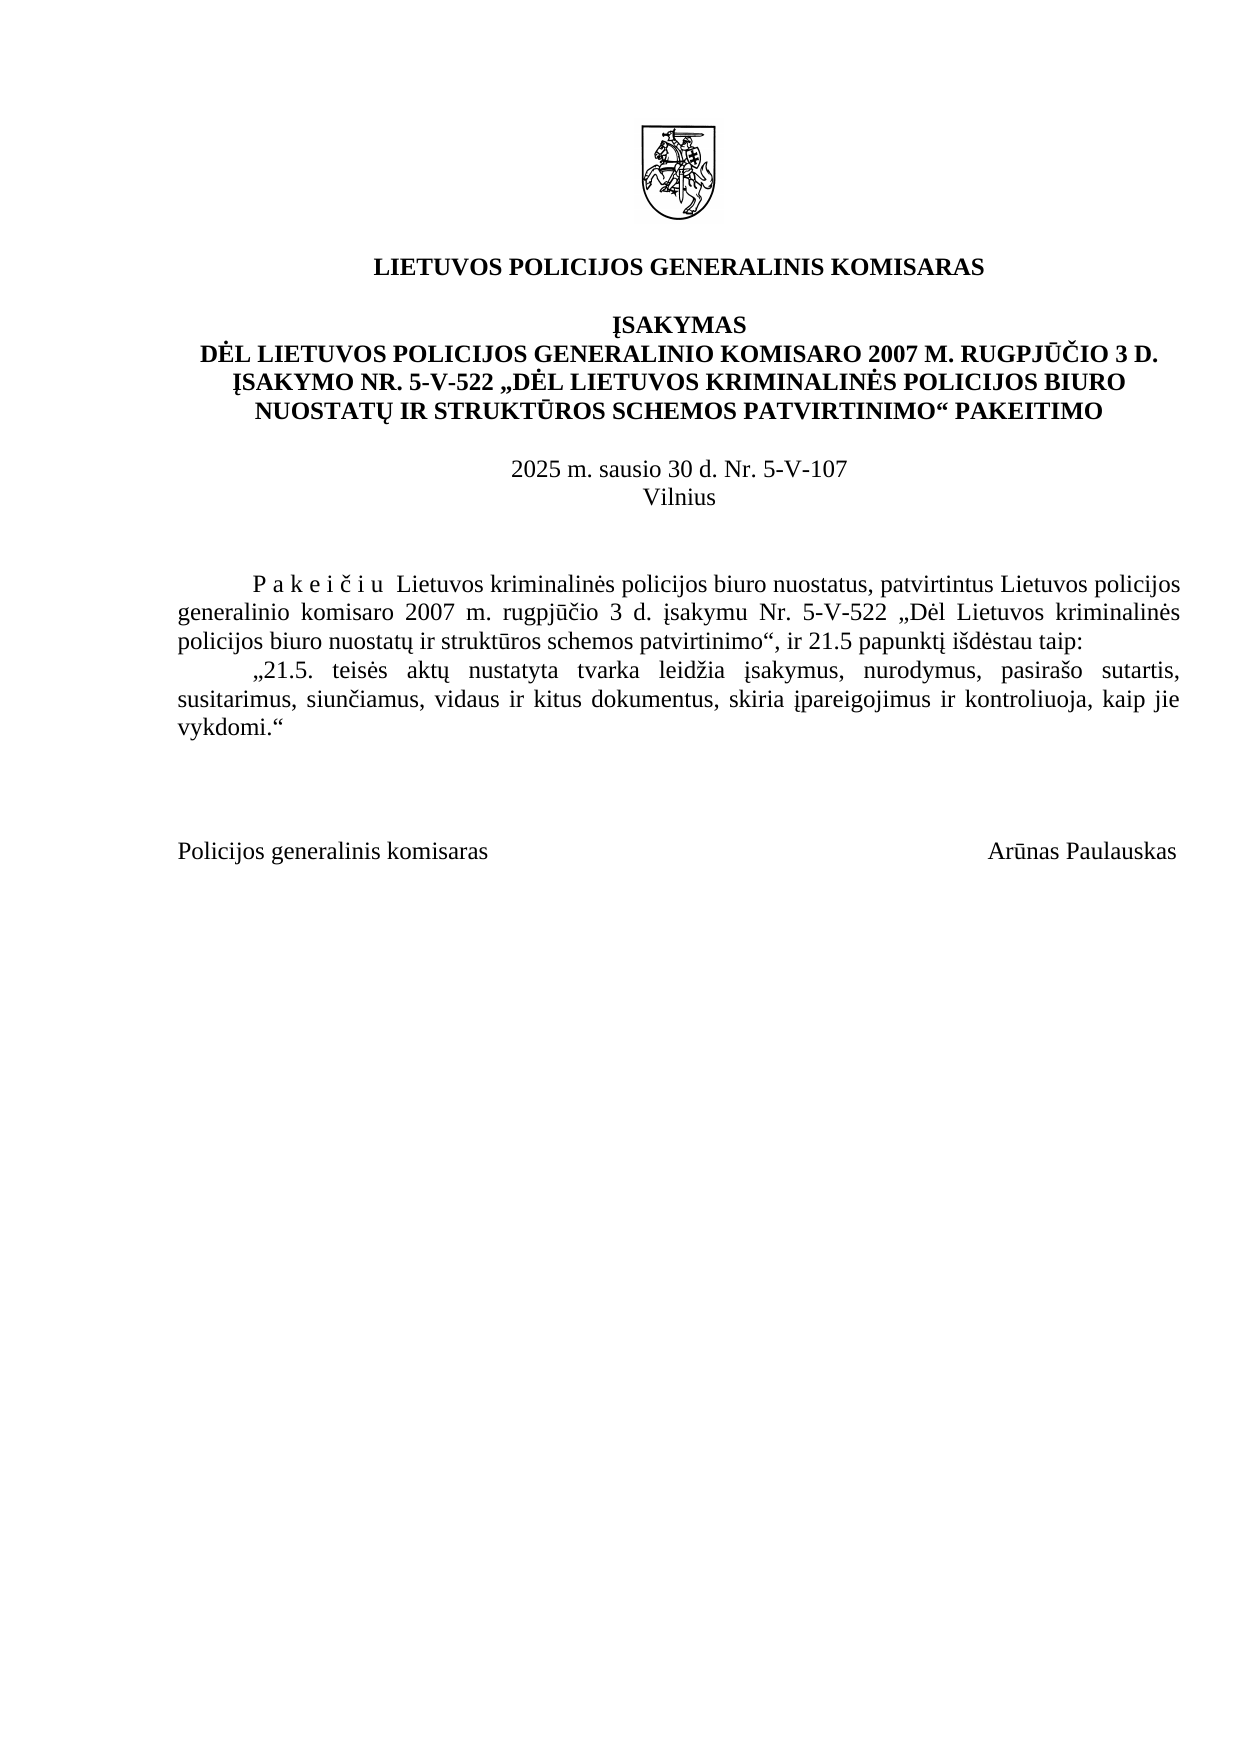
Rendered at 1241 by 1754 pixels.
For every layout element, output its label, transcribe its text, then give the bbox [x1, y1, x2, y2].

text P a k e i č i u Lietuvos kriminalinės policijos biuro nuostatus, patvirtintus Lietuvos policijos generalinio komisaro 2007 m. rugpjūčio 3 d. įsakymu Nr. 5-V-522 „Dėl Lietuvos kriminalinės policijos biuro nuostatų ir struktūros schemos patvirtinimo“, ir 21.5 papunktį išdėstau taip: [177, 569, 1181, 655]
text LIETUVOS POLICIJOS GENERALINIS KOMISARAS [177, 252, 1181, 281]
text Vilnius [177, 482, 1181, 511]
text 2025 m. sausio 30 d. Nr. 5-V-107 [177, 454, 1181, 482]
text DĖL LIETUVOS POLICIJOS GENERALINIO KOMISARO 2007 M. RUGPJŪČIO 3 D. ĮSAKYMO NR. 5-V-522 „DĖL LIETUVOS KRIMINALINĖS POLICIJOS BIURO NUOSTATŲ IR STRUKTŪROS SCHEMOS PATVIRTINIMO“ PAKEITIMO [177, 339, 1181, 425]
text Policijos generalinis komisaras Arūnas Paulauskas [177, 836, 1181, 865]
text ĮSAKYMAS [177, 310, 1181, 339]
text „21.5. teisės aktų nustatyta tvarka leidžia įsakymus, nurodymus, pasirašo sutartis, susitarimus, siunčiamus, vidaus ir kitus dokumentus, skiria įpareigojimus ir kontroliuoja, kaip jie vykdomi.“ [177, 655, 1181, 741]
